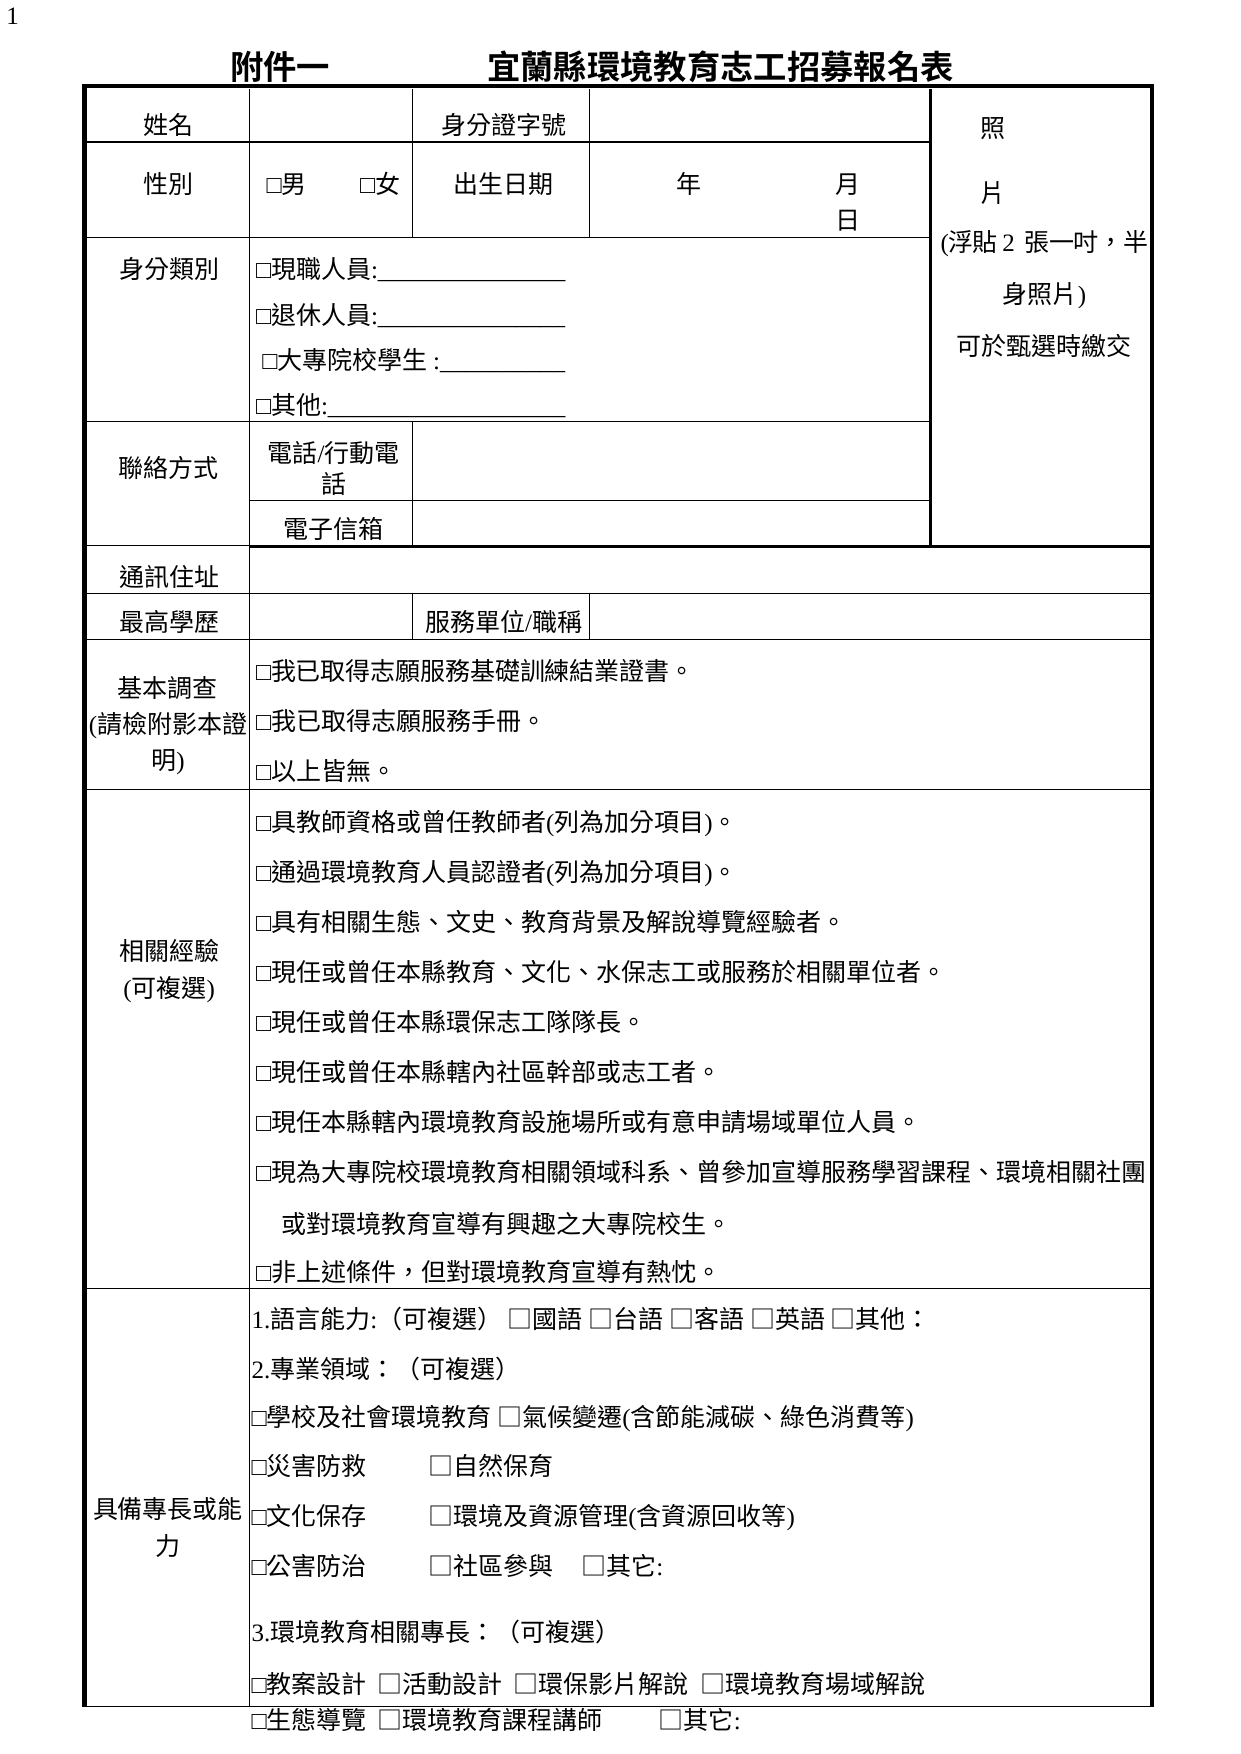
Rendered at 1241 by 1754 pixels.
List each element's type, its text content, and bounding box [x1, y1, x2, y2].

text □公害防治 □社區參與 □其它: [251, 1547, 1150, 1583]
text □其他:___________________ [256, 390, 929, 421]
text □我已取得志願服務基礎訓練結業證書。 [256, 651, 1150, 687]
text 附件一 宜蘭縣環境教育志工招募報名表 [213, 36, 1196, 91]
text □災害防救 □自然保育 [251, 1447, 1150, 1483]
text 服務單位/職稱 [424, 606, 583, 637]
text □現為大專院校環境教育相關領域科系、曾參加宣導服務學習課程、環境相關社團或對環境教育宣導有興趣之大專院校生。 [256, 1152, 1150, 1240]
text 2.專業領域：（可複選） [251, 1349, 950, 1386]
text □具有相關生態、文史、教育背景及解說導覽經驗者。 [256, 902, 1150, 938]
text 姓名 [93, 105, 244, 141]
text □現職人員:_______________ [256, 254, 929, 285]
text 具備專長或能力 [87, 1490, 248, 1562]
text (請檢附影本證明) [87, 704, 248, 777]
text □大專院校學生 :__________ [256, 345, 929, 376]
text □現任或曾任本縣轄內社區幹部或志工者。 [256, 1052, 1150, 1089]
text 通訊住址 [87, 561, 219, 593]
text 最高學歷 [87, 606, 219, 637]
text □生態導覽 □環境教育課程講師 □其它: [251, 1701, 1150, 1706]
text 3.環境教育相關專長：（可複選） [251, 1612, 1150, 1648]
text □教案設計 □活動設計 □環保影片解說 □環境教育場域解說 [251, 1664, 1150, 1700]
text □具教師資格或曾任教師者(列為加分項目)。 [256, 802, 1150, 838]
text 電子信箱 [255, 514, 412, 545]
text □以上皆無。 [256, 752, 1150, 788]
text □現任本縣轄內環境教育設施場所或有意申請場域單位人員。 [256, 1102, 1150, 1139]
text 照 片 [981, 108, 1150, 209]
text □文化保存 □環境及資源管理(含資源回收等) [251, 1497, 1150, 1533]
text □男 □女 [254, 164, 412, 201]
text □非上述條件，但對環境教育宣導有熱忱。 [256, 1256, 1150, 1287]
text 基本調查 [87, 668, 248, 704]
text 出生日期 [424, 164, 583, 201]
text □退休人員:_______________ [256, 299, 929, 330]
text 相關經驗 [89, 932, 248, 968]
text (可複選) [89, 968, 248, 1004]
text □現任或曾任本縣教育、文化、水保志工或服務於相關單位者。 [256, 952, 1150, 988]
text 年 月 日 [676, 164, 929, 237]
text □我已取得志願服務手冊。 [256, 701, 1150, 737]
text □現任或曾任本縣環保志工隊隊長。 [256, 1002, 1150, 1038]
text (浮貼 2 張一吋，半身照片) [936, 223, 1150, 311]
text 性別 [93, 164, 244, 201]
text □通過環境教育人員認證者(列為加分項目)。 [256, 852, 1150, 888]
text 電話/行動電話 [255, 438, 412, 500]
text 身分證字號 [424, 105, 583, 141]
text 可於甄選時繳交 [936, 327, 1150, 363]
text 身分類別 [87, 254, 219, 285]
text □學校及社會環境教育 □氣候變遷(含節能減碳、綠色消費等) [251, 1401, 1150, 1433]
text 1.語言能力:（可複選） □國語 □台語 □客語 □英語 □其他： [251, 1299, 1150, 1336]
text 聯絡方式 [119, 449, 248, 485]
